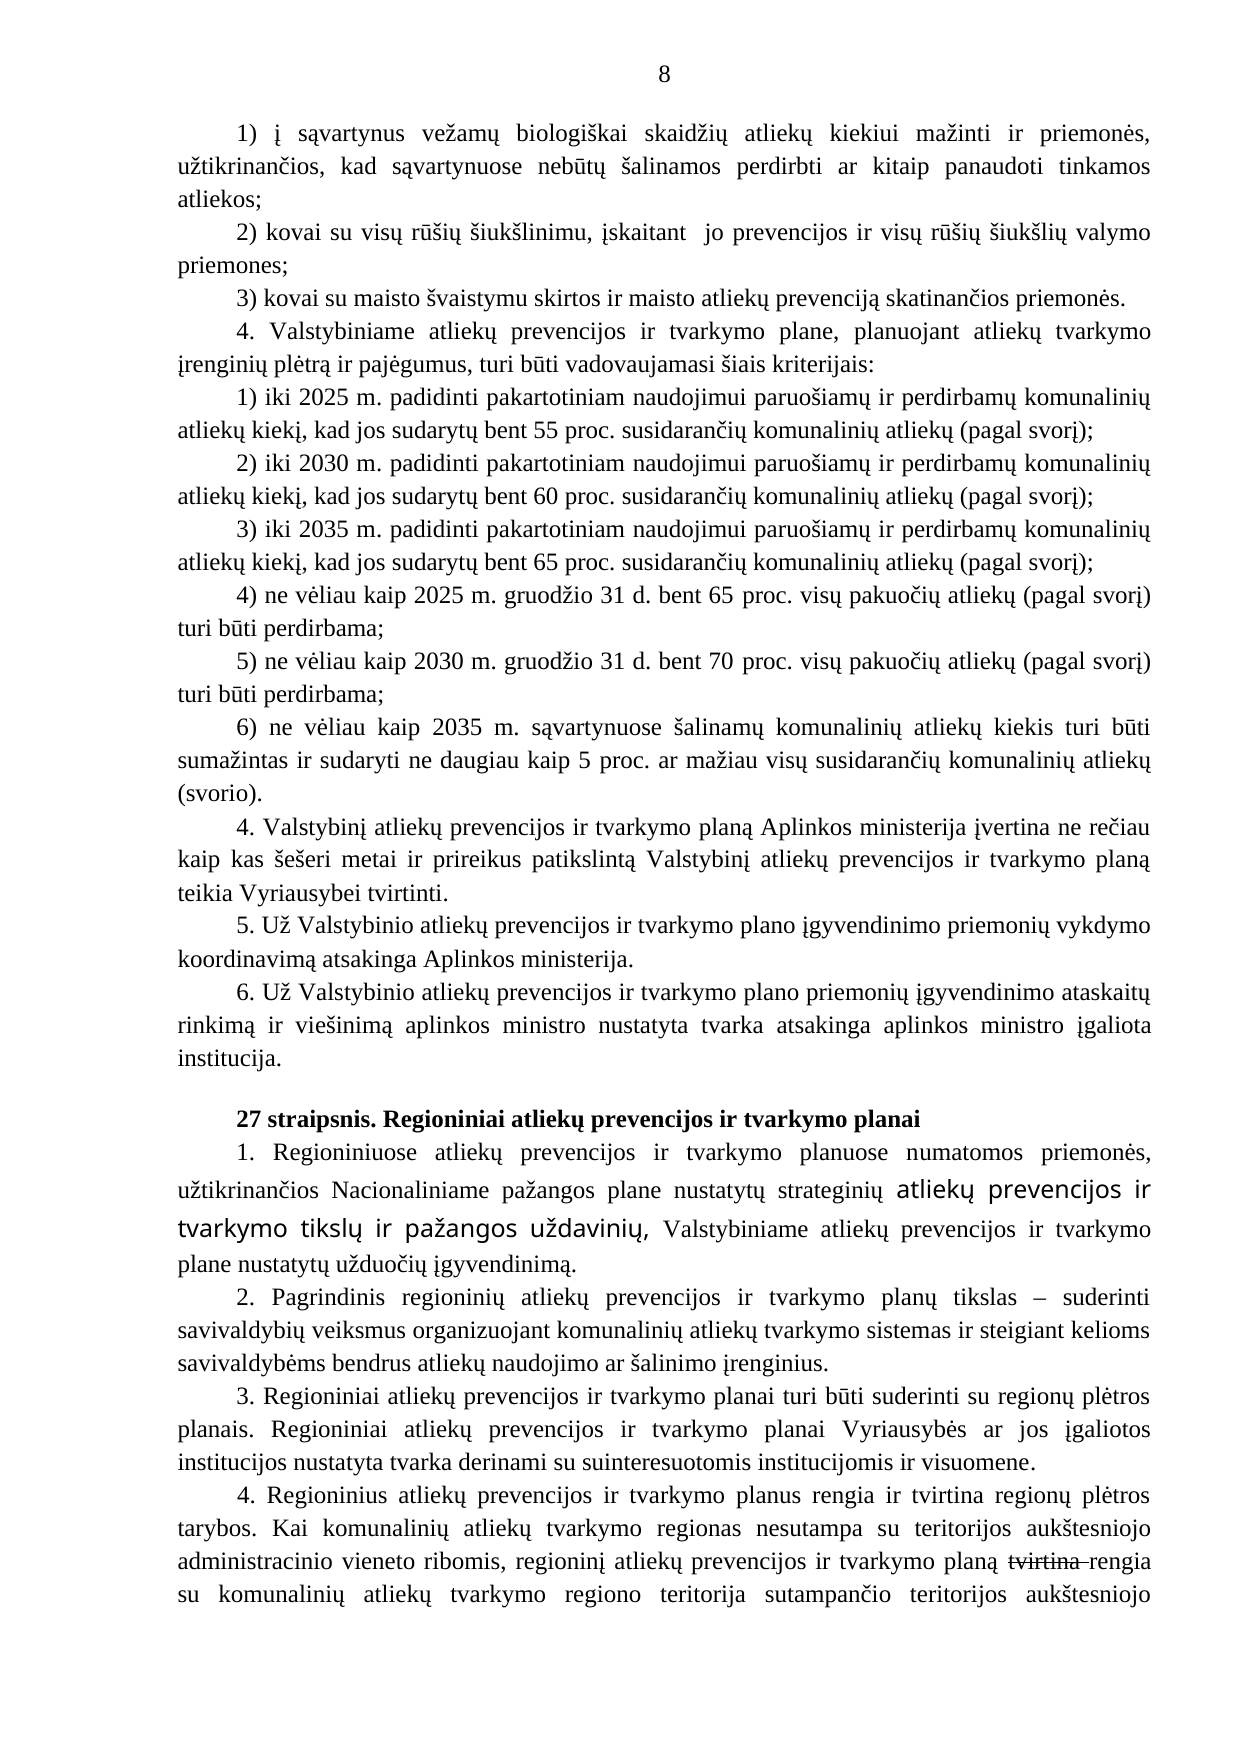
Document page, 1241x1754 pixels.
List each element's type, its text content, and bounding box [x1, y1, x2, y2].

text 6) ne vėliau kaip 2035 m. sąvartynuose šalinamų komunalinių atliekų kiekis turi būti sumažintas ir sudaryti ne daugiau kaip 5 proc. ar mažiau visų susidarančių komunalinių atliekų (svorio). [177, 712, 1151, 807]
text 5. Už Valstybinio atliekų prevencijos ir tvarkymo plano įgyvendinimo priemonių vykdymo koordinavimą atsakinga Aplinkos ministerija. [177, 911, 1151, 972]
text 1. Regioniniuose atliekų prevencijos ir tvarkymo planuose numatomos priemonės, užtikrinančios Nacionaliniame pažangos plane nustatytų strateginių atliekų prevencijos ir tvarkymo tikslų ir pažangos uždavinių, Valstybiniame atliekų prevencijos ir tvarkymo plane nustatytų užduočių įgyvendinimą. [177, 1137, 1151, 1278]
text 1) iki 2025 m. padidinti pakartotiniam naudojimui paruošiamų ir perdirbamų komunalinių atliekų kiekį, kad jos sudarytų bent 55 proc. susidarančių komunalinių atliekų (pagal svorį); [177, 382, 1151, 444]
text 3) iki 2035 m. padidinti pakartotiniam naudojimui paruošiamų ir perdirbamų komunalinių atliekų kiekį, kad jos sudarytų bent 65 proc. susidarančių komunalinių atliekų (pagal svorį); [177, 514, 1151, 576]
text 4. Valstybinį atliekų prevencijos ir tvarkymo planą Aplinkos ministerija įvertina ne rečiau kaip kas šešeri metai ir prireikus patikslintą Valstybinį atliekų prevencijos ir tvarkymo planą teikia Vyriausybei tvirtinti. [177, 812, 1151, 906]
text 6. Už Valstybinio atliekų prevencijos ir tvarkymo plano priemonių įgyvendinimo ataskaitų rinkimą ir viešinimą aplinkos ministro nustatyta tvarka atsakinga aplinkos ministro įgaliota institucija. [177, 977, 1151, 1071]
text 5) ne vėliau kaip 2030 m. gruodžio 31 d. bent 70 proc. visų pakuočių atliekų (pagal svorį) turi būti perdirbama; [177, 646, 1151, 708]
text 3) kovai su maisto švaistymu skirtos ir maisto atliekų prevenciją skatinančios priemonės. [177, 283, 1151, 312]
text 3. Regioniniai atliekų prevencijos ir tvarkymo planai turi būti suderinti su regionų plėtros planais. Regioniniai atliekų prevencijos ir tvarkymo planai Vyriausybės ar jos įgaliotos institucijos nustatyta tvarka derinami su suinteresuotomis institucijomis ir visuomene. [177, 1381, 1151, 1476]
text 2. Pagrindinis regioninių atliekų prevencijos ir tvarkymo planų tikslas – suderinti savivaldybių veiksmus organizuojant komunalinių atliekų tvarkymo sistemas ir steigiant kelioms savivaldybėms bendrus atliekų naudojimo ar šalinimo įrenginius. [177, 1282, 1151, 1377]
text 2) iki 2030 m. padidinti pakartotiniam naudojimui paruošiamų ir perdirbamų komunalinių atliekų kiekį, kad jos sudarytų bent 60 proc. susidarančių komunalinių atliekų (pagal svorį); [177, 448, 1151, 510]
text 4) ne vėliau kaip 2025 m. gruodžio 31 d. bent 65 proc. visų pakuočių atliekų (pagal svorį) turi būti perdirbama; [177, 580, 1151, 642]
text 27 straipsnis. Regioniniai atliekų prevencijos ir tvarkymo planai [177, 1104, 1151, 1133]
text 4. Valstybiniame atliekų prevencijos ir tvarkymo plane, planuojant atliekų tvarkymo įrenginių plėtrą ir pajėgumus, turi būti vadovaujamasi šiais kriterijais: [177, 316, 1151, 378]
text 4. Regioninius atliekų prevencijos ir tvarkymo planus rengia ir tvirtina regionų plėtros tarybos. Kai komunalinių atliekų tvarkymo regionas nesutampa su teritorijos aukštesniojo administracinio vieneto ribomis, regioninį atliekų prevencijos ir tvarkymo planą tvirtina rengia su komunalinių atliekų tvarkymo regiono teritorija sutampančio teritorijos aukštesniojo [177, 1480, 1151, 1608]
text 1) į sąvartynus vežamų biologiškai skaidžių atliekų kiekiui mažinti ir priemonės, užtikrinančios, kad sąvartynuose nebūtų šalinamos perdirbti ar kitaip panaudoti tinkamos atliekos; [177, 118, 1151, 213]
text 2) kovai su visų rūšių šiukšlinimu, įskaitant jo prevencijos ir visų rūšių šiukšlių valymo priemones; [177, 217, 1151, 279]
